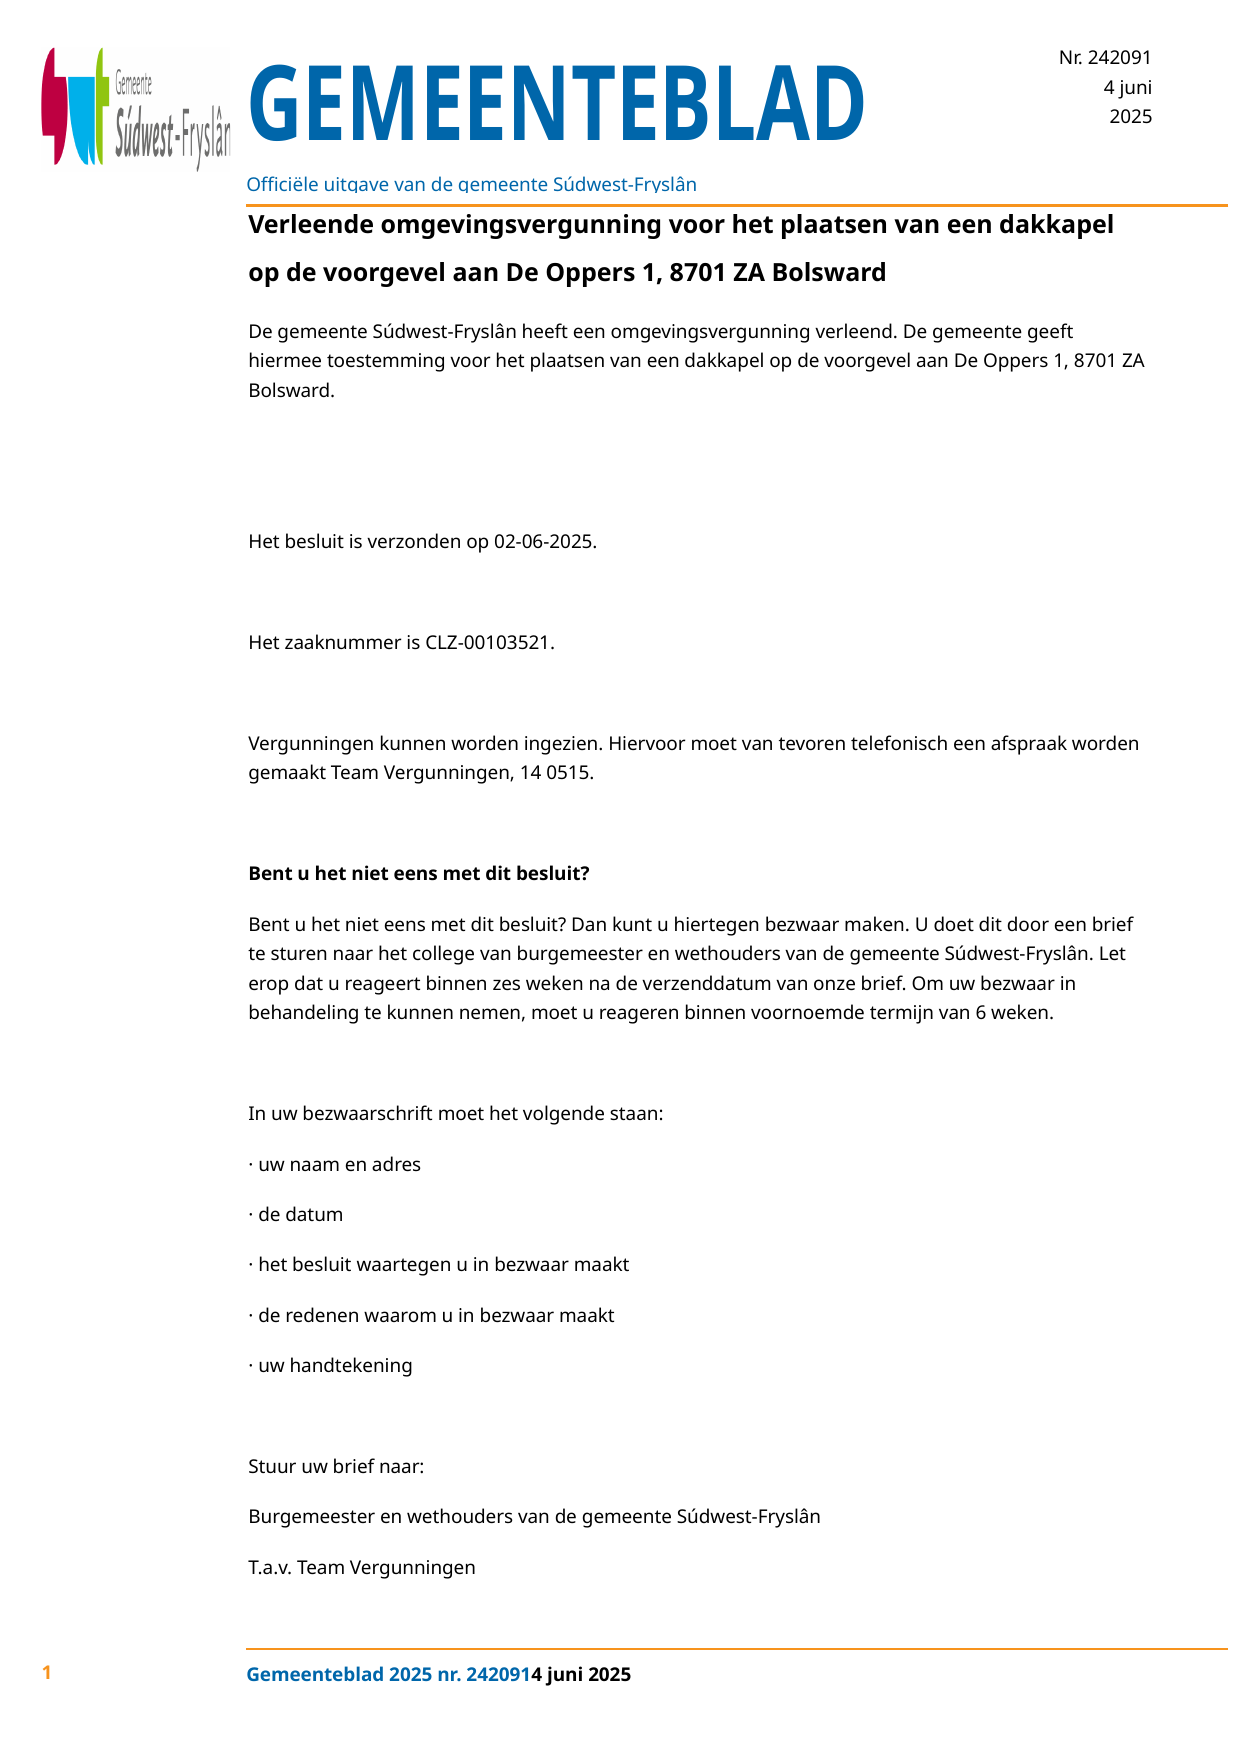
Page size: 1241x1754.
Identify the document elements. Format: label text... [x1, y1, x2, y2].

picture [41, 47, 231, 172]
text Bent u het niet eens met dit besluit? [248, 860, 1152, 886]
text Het besluit is verzonden op 02-06-2025. [248, 528, 1152, 554]
text Verleende omgevingsvergunning voor het plaatsen van een dakkapel op de voorgevel aan De Oppers 1, 8701 ZA Bolsward [248, 207, 1152, 288]
text · uw handtekening [248, 1352, 1152, 1378]
text Vergunningen kunnen worden ingezien. Hiervoor moet van tevoren telefonisch een afspraak worden gemaakt Team Vergunningen, 14 0515. [248, 730, 1152, 785]
text · het besluit waartegen u in bezwaar maakt [248, 1252, 1152, 1277]
text De gemeente Súdwest-Fryslân heeft een omgevingsvergunning verleend. De gemeente geeft hiermee toestemming voor het plaatsen van een dakkapel op de voorgevel aan De Oppers 1, 8701 ZA Bolsward. [248, 318, 1152, 403]
text In uw bezwaarschrift moet het volgende staan: [248, 1100, 1152, 1126]
text Bent u het niet eens met dit besluit? Dan kunt u hiertegen bezwaar maken. U doet dit door een brief te sturen naar het college van burgemeester en wethouders van de gemeente Súdwest-Fryslân. Let erop dat u reageert binnen zes weken na de verzenddatum van onze brief. Om uw bezwaar in behandeling te kunnen nemen, moet u reageren binnen voornoemde termijn van 6 weken. [248, 911, 1152, 1025]
text T.a.v. Team Vergunningen [248, 1554, 1152, 1580]
text · uw naam en adres [248, 1151, 1152, 1177]
text · de redenen waarom u in bezwaar maakt [248, 1302, 1152, 1328]
text Burgemeester en wethouders van de gemeente Súdwest-Fryslân [248, 1504, 1152, 1529]
text Het zaaknummer is CLZ-00103521. [248, 629, 1152, 655]
text Stuur uw brief naar: [248, 1453, 1152, 1479]
text · de datum [248, 1201, 1152, 1227]
